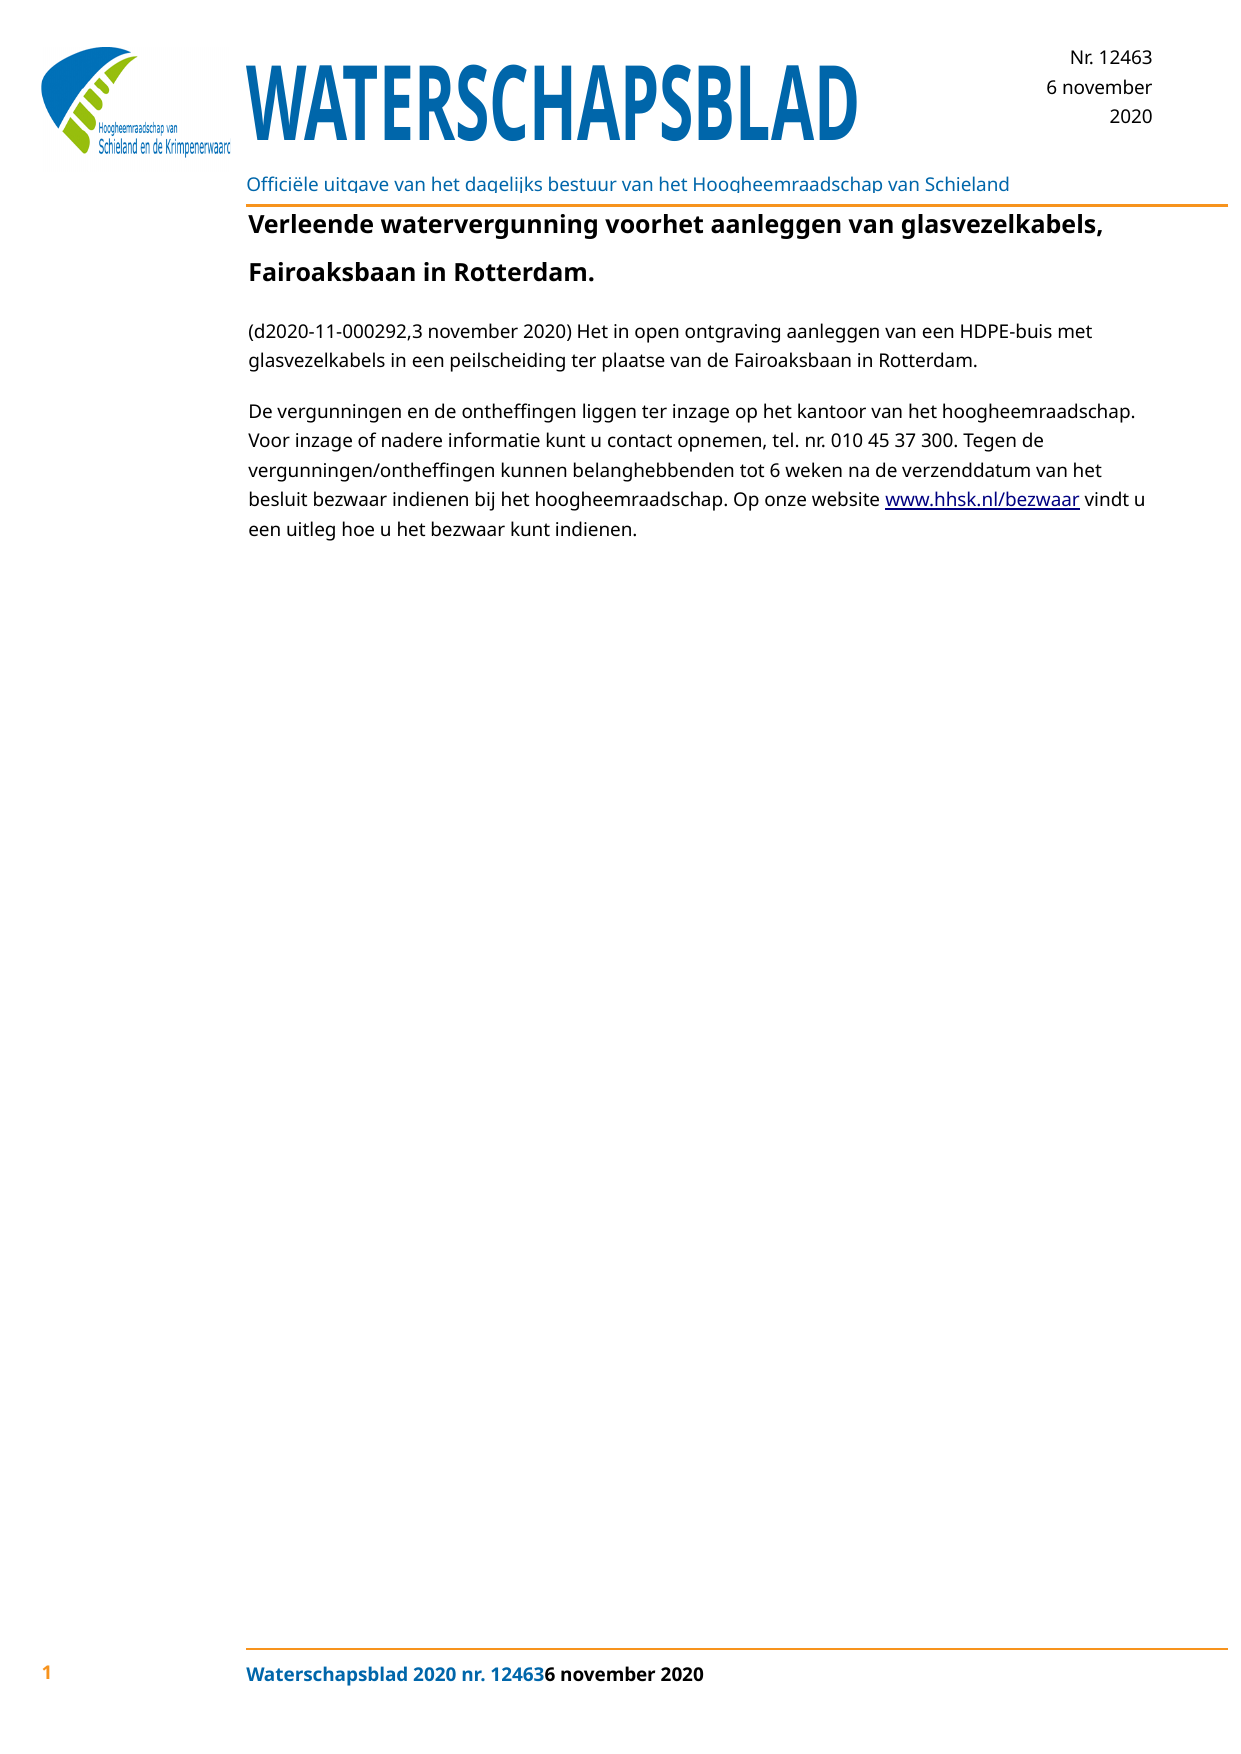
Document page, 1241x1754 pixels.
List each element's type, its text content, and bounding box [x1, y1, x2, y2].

text Verleende watervergunning voorhet aanleggen van glasvezelkabels, Fairoaksbaan in Rotterdam. [248, 207, 1152, 288]
text (d2020-11-000292,3 november 2020) Het in open ontgraving aanleggen van een HDPE-buis met glasvezelkabels in een peilscheiding ter plaatse van de Fairoaksbaan in Rotterdam. [248, 318, 1152, 373]
picture [41, 47, 231, 172]
text De vergunningen en de ontheffingen liggen ter inzage op het kantoor van het hoogheemraadschap. Voor inzage of nadere informatie kunt u contact opnemen, tel. nr. 010 45 37 300. Tegen de vergunningen/ontheffingen kunnen belanghebbenden tot 6 weken na de verzenddatum van het besluit bezwaar indienen bij het hoogheemraadschap. Op onze website www.hhsk.nl/bezwaar vindt u een uitleg hoe u het bezwaar kunt indienen. [248, 398, 1152, 542]
